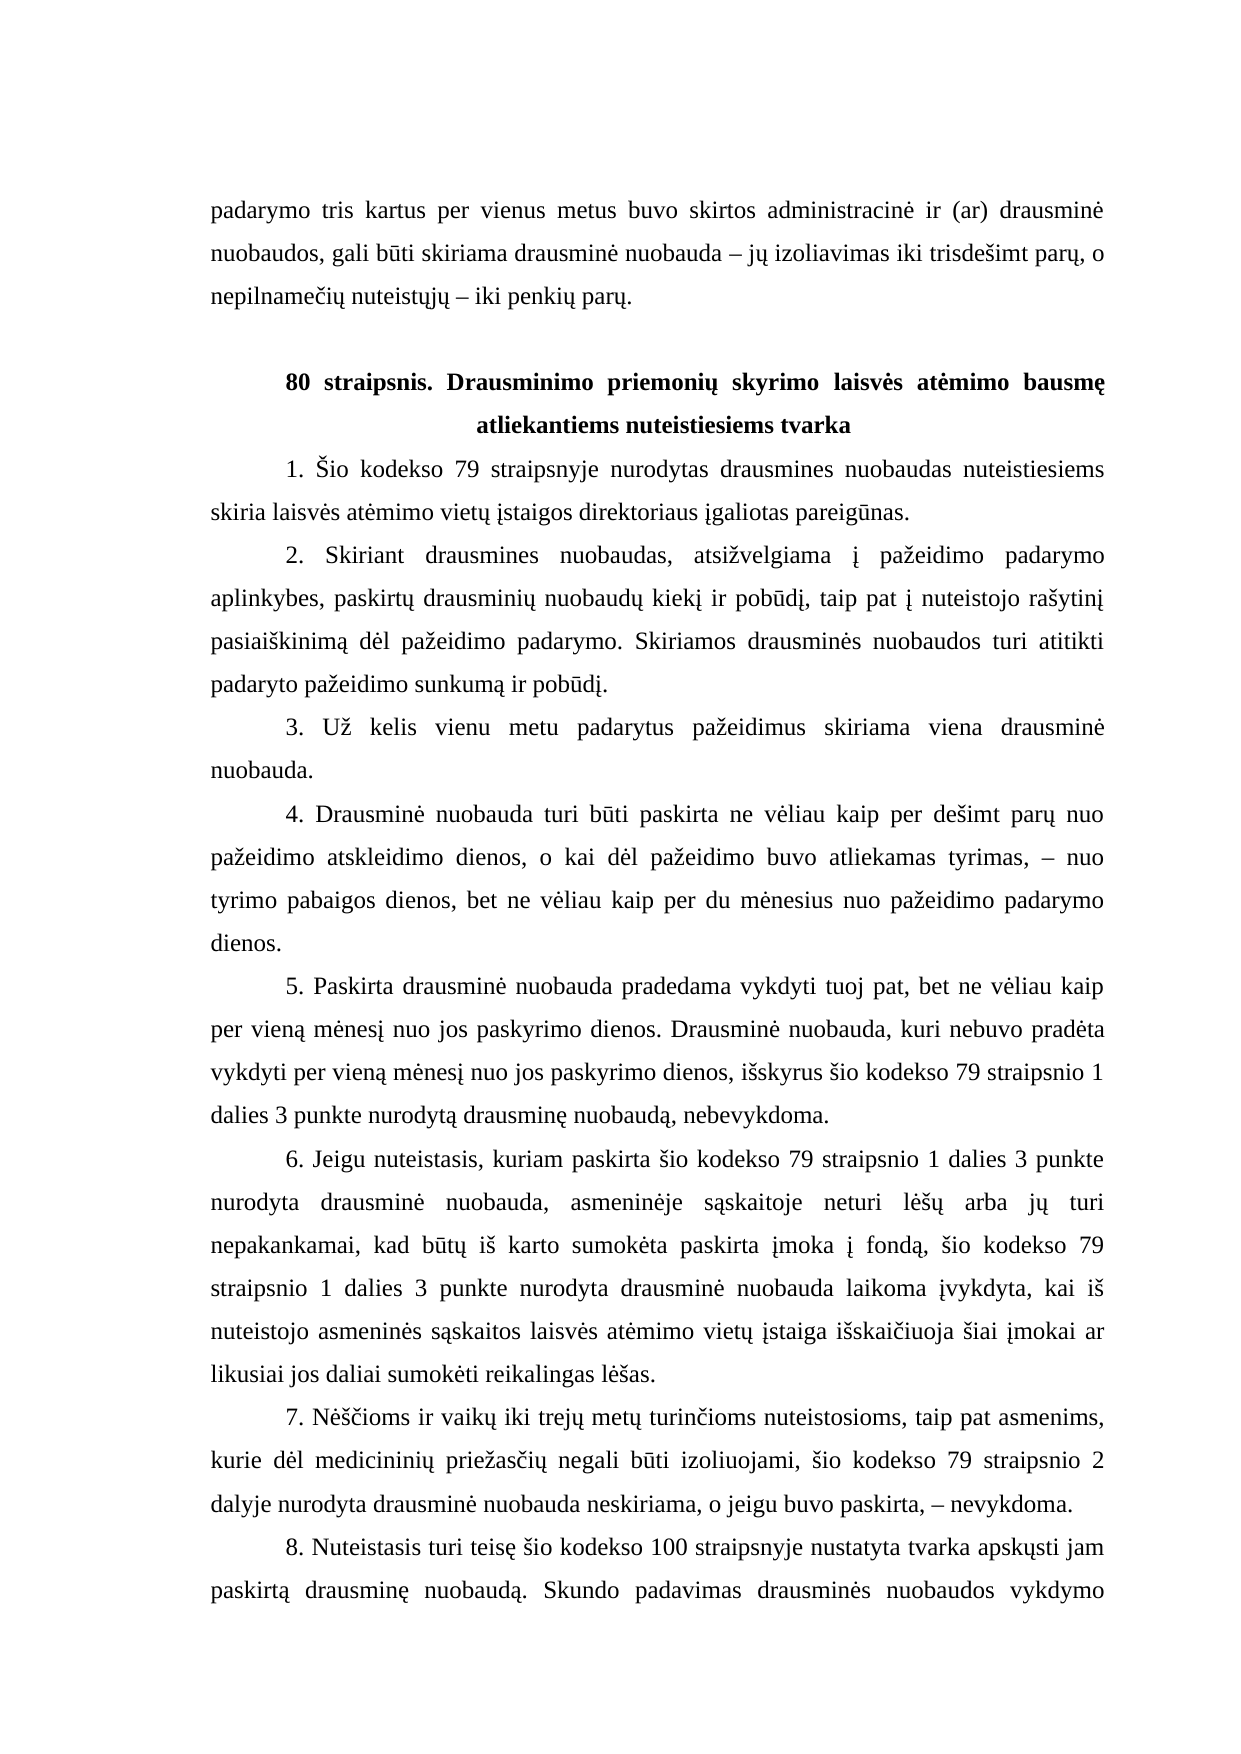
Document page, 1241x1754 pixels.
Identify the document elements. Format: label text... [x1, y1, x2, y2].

text 6. Jeigu nuteistasis, kuriam paskirta šio kodekso 79 straipsnio 1 dalies 3 punkte nurodyta drausminė nuobauda, asmeninėje sąskaitoje neturi lėšų arba jų turi nepakankamai, kad būtų iš karto sumokėta paskirta įmoka į fondą, šio kodekso 79 straipsnio 1 dalies 3 punkte nurodyta drausminė nuobauda laikoma įvykdyta, kai iš nuteistojo asmeninės sąskaitos laisvės atėmimo vietų įstaiga išskaičiuoja šiai įmokai ar likusiai jos daliai sumokėti reikalingas lėšas. [210, 1144, 1105, 1388]
text 1. Šio kodekso 79 straipsnyje nurodytas drausmines nuobaudas nuteistiesiems skiria laisvės atėmimo vietų įstaigos direktoriaus įgaliotas pareigūnas. [210, 454, 1105, 526]
text 80 straipsnis. Drausminimo priemonių skyrimo laisvės atėmimo bausmę atliekantiems nuteistiesiems tvarka [285, 367, 1105, 439]
text 5. Paskirta drausminė nuobauda pradedama vykdyti tuoj pat, bet ne vėliau kaip per vieną mėnesį nuo jos paskyrimo dienos. Drausminė nuobauda, kuri nebuvo pradėta vykdyti per vieną mėnesį nuo jos paskyrimo dienos, išskyrus šio kodekso 79 straipsnio 1 dalies 3 punkte nurodytą drausminę nuobaudą, nebevykdoma. [210, 971, 1105, 1129]
text padarymo tris kartus per vienus metus buvo skirtos administracinė ir (ar) drausminė nuobaudos, gali būti skiriama drausminė nuobauda – jų izoliavimas iki trisdešimt parų, o nepilnamečių nuteistųjų – iki penkių parų. [210, 195, 1105, 310]
text 8. Nuteistasis turi teisę šio kodekso 100 straipsnyje nustatyta tvarka apskųsti jam paskirtą drausminę nuobaudą. Skundo padavimas drausminės nuobaudos vykdymo [210, 1532, 1105, 1604]
text 3. Už kelis vienu metu padarytus pažeidimus skiriama viena drausminė nuobauda. [210, 712, 1105, 784]
text 4. Drausminė nuobauda turi būti paskirta ne vėliau kaip per dešimt parų nuo pažeidimo atskleidimo dienos, o kai dėl pažeidimo buvo atliekamas tyrimas, – nuo tyrimo pabaigos dienos, bet ne vėliau kaip per du mėnesius nuo pažeidimo padarymo dienos. [210, 799, 1105, 957]
text 7. Nėščioms ir vaikų iki trejų metų turinčioms nuteistosioms, taip pat asmenims, kurie dėl medicininių priežasčių negali būti izoliuojami, šio kodekso 79 straipsnio 2 dalyje nurodyta drausminė nuobauda neskiriama, o jeigu buvo paskirta, – nevykdoma. [210, 1402, 1105, 1517]
text 2. Skiriant drausmines nuobaudas, atsižvelgiama į pažeidimo padarymo aplinkybes, paskirtų drausminių nuobaudų kiekį ir pobūdį, taip pat į nuteistojo rašytinį pasiaiškinimą dėl pažeidimo padarymo. Skiriamos drausminės nuobaudos turi atitikti padaryto pažeidimo sunkumą ir pobūdį. [210, 540, 1105, 698]
